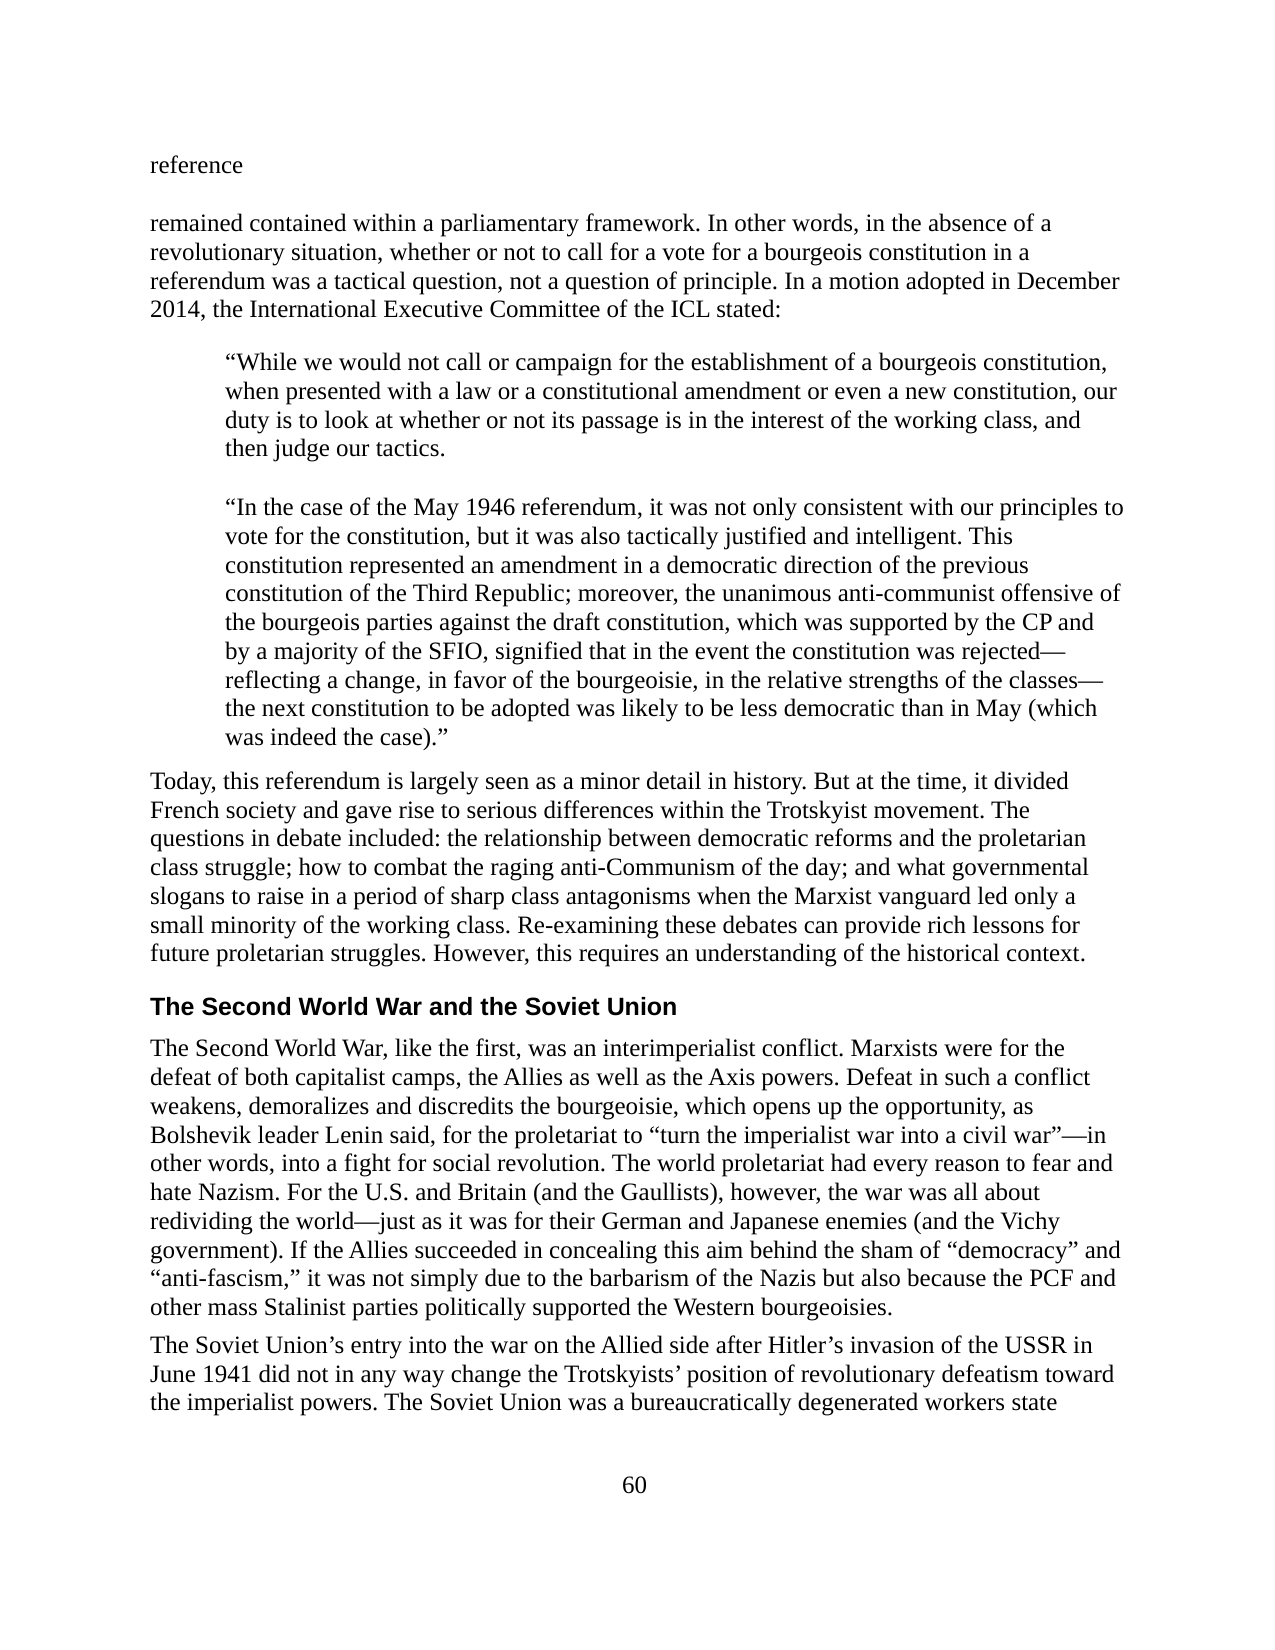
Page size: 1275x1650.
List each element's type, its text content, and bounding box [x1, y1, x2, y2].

text “While we would not call or campaign for the establishment of a bourgeois constitution, when presented with a law or a constitutional amendment or even a new constitution, our duty is to look at whether or not its passage is in the interest of the working class, and then judge our tactics. [225, 347, 1125, 462]
subtitle The Second World War and the Soviet Union [150, 992, 1125, 1021]
text remained contained within a parliamentary framework. In other words, in the absence of a revolutionary situation, whether or not to call for a vote for a bourgeois constitution in a referendum was a tactical question, not a question of principle. In a motion adopted in December 2014, the International Executive Committee of the ICL stated: [150, 208, 1125, 323]
text “In the case of the May 1946 referendum, it was not only consistent with our principles to vote for the constitution, but it was also tactically justified and intelligent. This constitution represented an amendment in a democratic direction of the previous constitution of the Third Republic; moreover, the unanimous anti-communist offensive of the bourgeois parties against the draft constitution, which was supported by the CP and by a majority of the SFIO, signified that in the event the constitution was rejected—reflecting a change, in favor of the bourgeoisie, in the relative strengths of the classes—the next constitution to be adopted was likely to be less democratic than in May (which was indeed the case).” [225, 492, 1125, 751]
text Today, this referendum is largely seen as a minor detail in history. But at the time, it divided French society and gave rise to serious differences within the Trotskyist movement. The questions in debate included: the relationship between democratic reforms and the proletarian class struggle; how to combat the raging anti-Communism of the day; and what governmental slogans to raise in a period of sharp class antagonisms when the Marxist vanguard led only a small minority of the working class. Re-examining these debates can provide rich lessons for future proletarian struggles. However, this requires an understanding of the historical context. [150, 766, 1125, 967]
text The Second World War, like the first, was an interimperialist conflict. Marxists were for the defeat of both capitalist camps, the Allies as well as the Axis powers. Defeat in such a conflict weakens, demoralizes and discredits the bourgeoisie, which opens up the opportunity, as Bolshevik leader Lenin said, for the proletariat to “turn the imperialist war into a civil war”—in other words, into a fight for social revolution. The world proletariat had every reason to fear and hate Nazism. For the U.S. and Britain (and the Gaullists), however, the war was all about redividing the world—just as it was for their German and Japanese enemies (and the Vichy government). If the Allies succeeded in concealing this aim behind the sham of “democracy” and “anti-fascism,” it was not simply due to the barbarism of the Nazis but also because the PCF and other mass Stalinist parties politically supported the Western bourgeoisies. [150, 1033, 1125, 1321]
text The Soviet Union’s entry into the war on the Allied side after Hitler’s invasion of the USSR in June 1941 did not in any way change the Trotskyists’ position of revolutionary defeatism toward the imperialist powers. The Soviet Union was a bureaucratically degenerated workers state [150, 1330, 1125, 1416]
